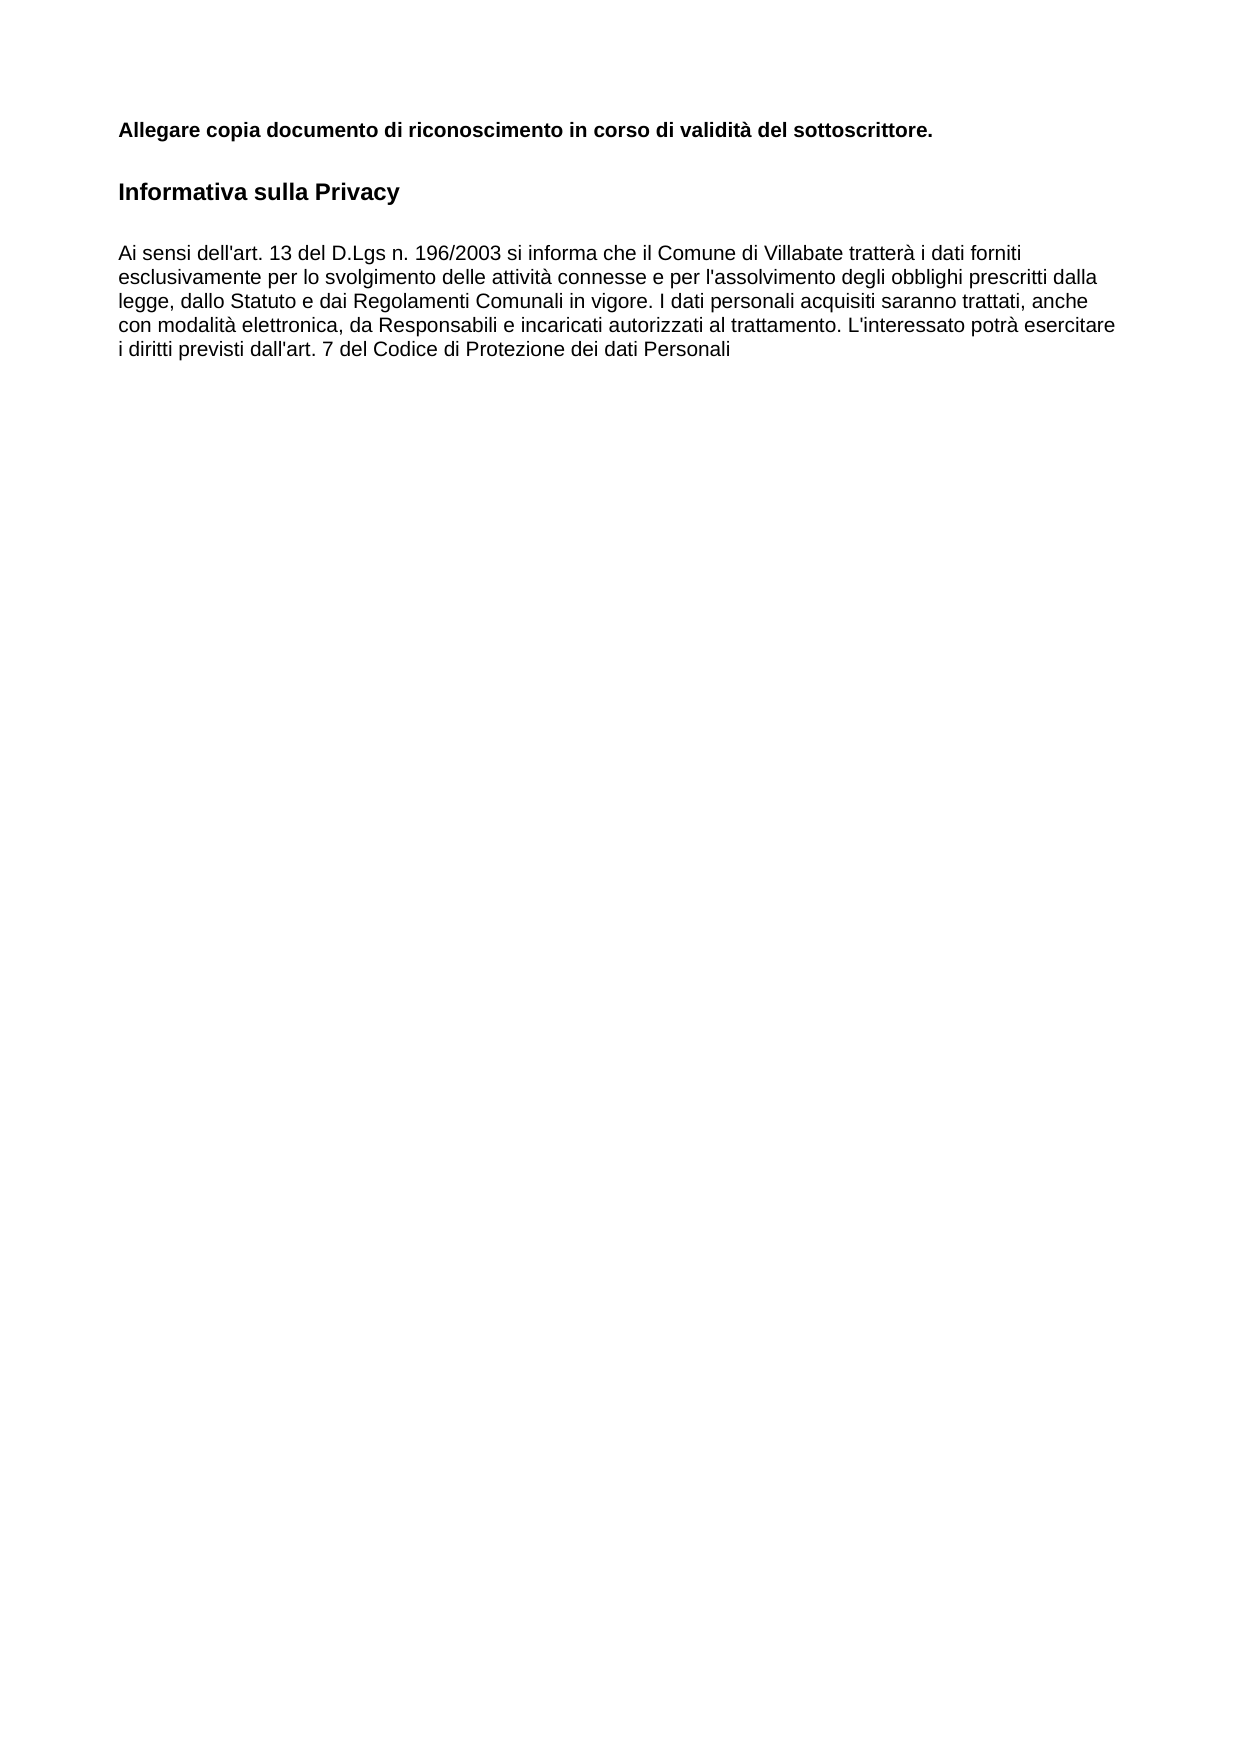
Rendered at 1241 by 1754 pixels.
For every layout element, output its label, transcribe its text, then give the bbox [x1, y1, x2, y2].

text Informativa sulla Privacy [118, 178, 1122, 205]
text Ai sensi dell'art. 13 del D.Lgs n. 196/2003 si informa che il Comune di Villabate tratterà i dati forniti esclusivamente per lo svolgimento delle attività connesse e per l'assolvimento degli obblighi prescritti dalla legge, dallo Statuto e dai Regolamenti Comunali in vigore. I dati personali acquisiti saranno trattati, anche con modalità elettronica, da Responsabili e incaricati autorizzati al trattamento. L'interessato potrà esercitare i diritti previsti dall'art. 7 del Codice di Protezione dei dati Personali [118, 241, 1122, 361]
text Allegare copia documento di riconoscimento in corso di validità del sottoscrittore. [118, 118, 1122, 142]
